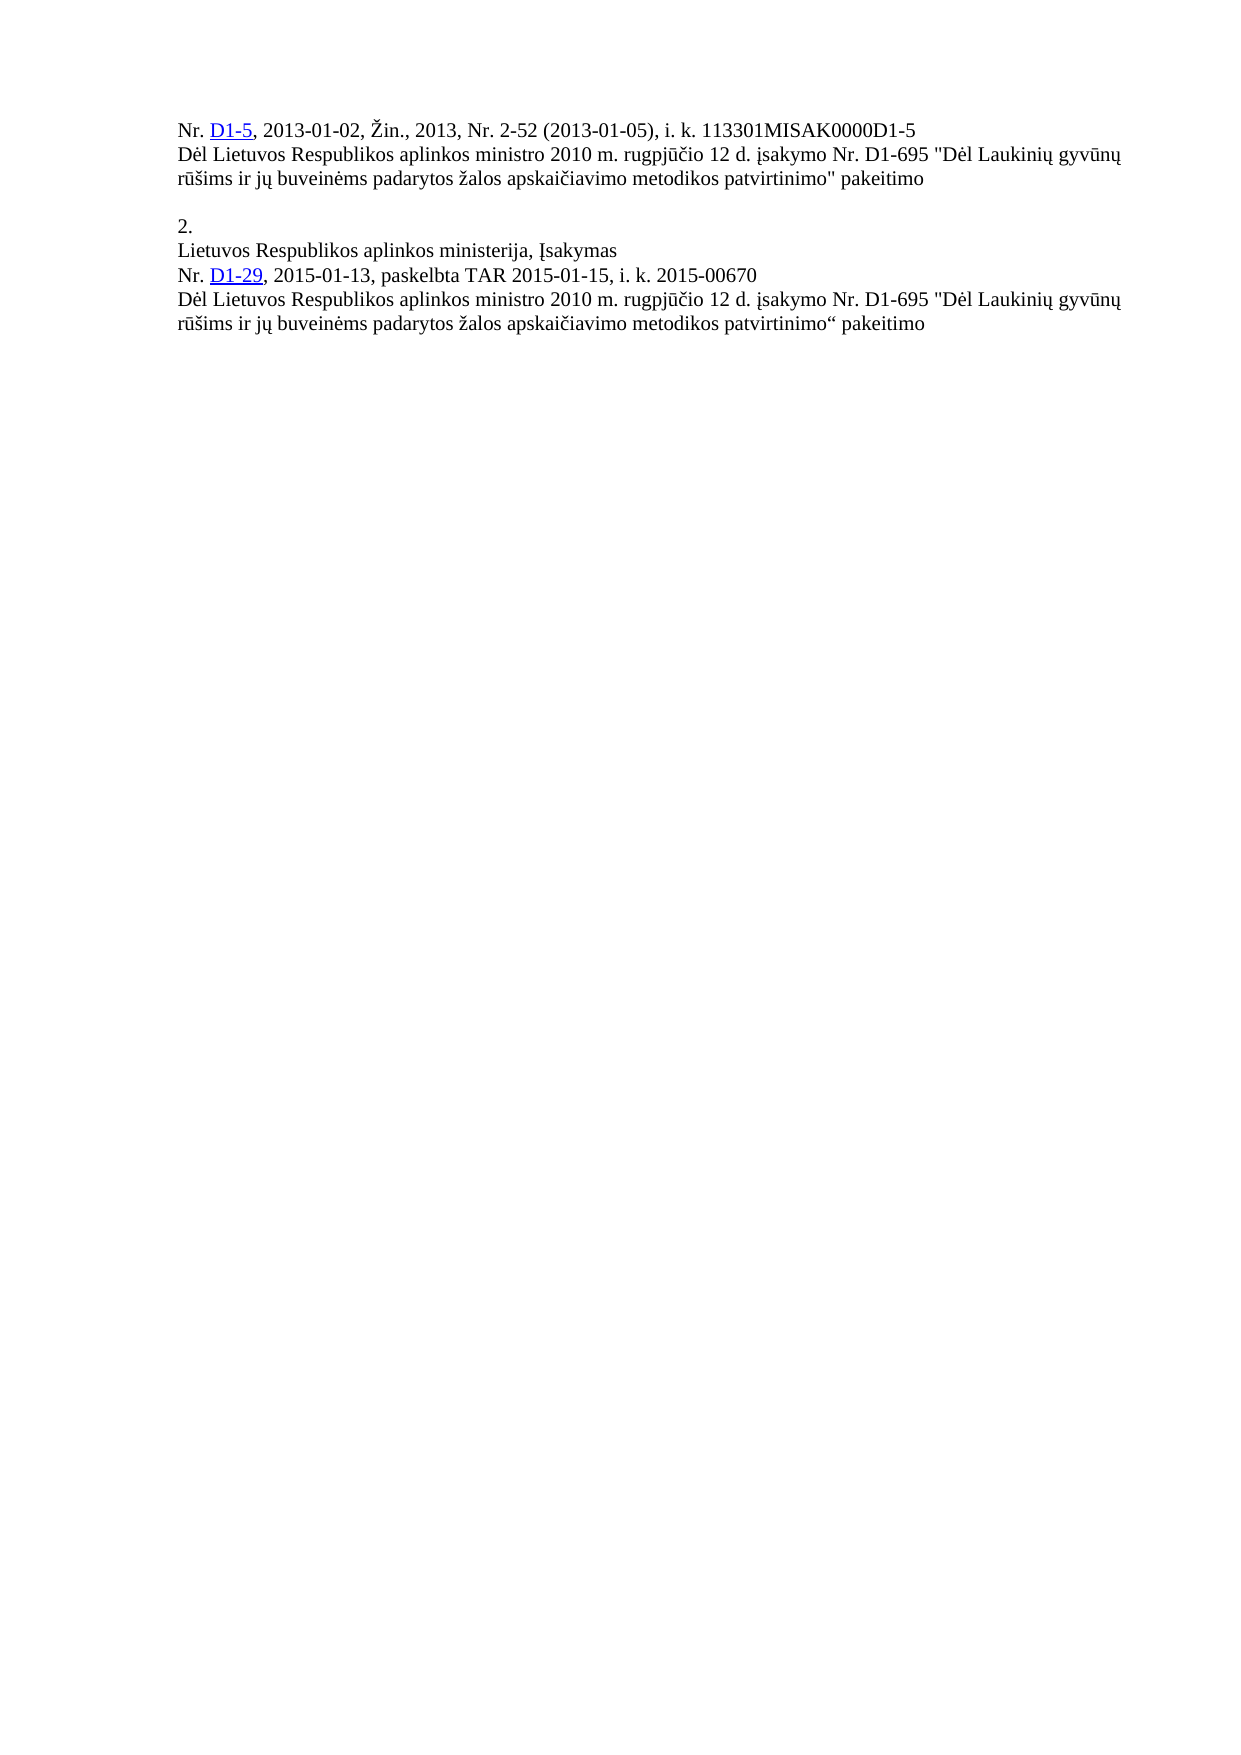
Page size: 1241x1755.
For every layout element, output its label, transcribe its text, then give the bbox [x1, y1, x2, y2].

text Dėl Lietuvos Respublikos aplinkos ministro 2010 m. rugpjūčio 12 d. įsakymo Nr. D1-695 "Dėl Laukinių gyvūnų rūšims ir jų buveinėms padarytos žalos apskaičiavimo metodikos patvirtinimo“ pakeitimo [177, 287, 1122, 335]
text 2. [177, 214, 1122, 238]
text Lietuvos Respublikos aplinkos ministerija, Įsakymas [177, 238, 1122, 262]
text Nr. D1-5, 2013-01-02, Žin., 2013, Nr. 2-52 (2013-01-05), i. k. 113301MISAK0000D1-5 [177, 118, 1122, 142]
text Nr. D1-29, 2015-01-13, paskelbta TAR 2015-01-15, i. k. 2015-00670 [177, 262, 1122, 287]
text Dėl Lietuvos Respublikos aplinkos ministro 2010 m. rugpjūčio 12 d. įsakymo Nr. D1-695 "Dėl Laukinių gyvūnų rūšims ir jų buveinėms padarytos žalos apskaičiavimo metodikos patvirtinimo" pakeitimo [177, 142, 1122, 190]
